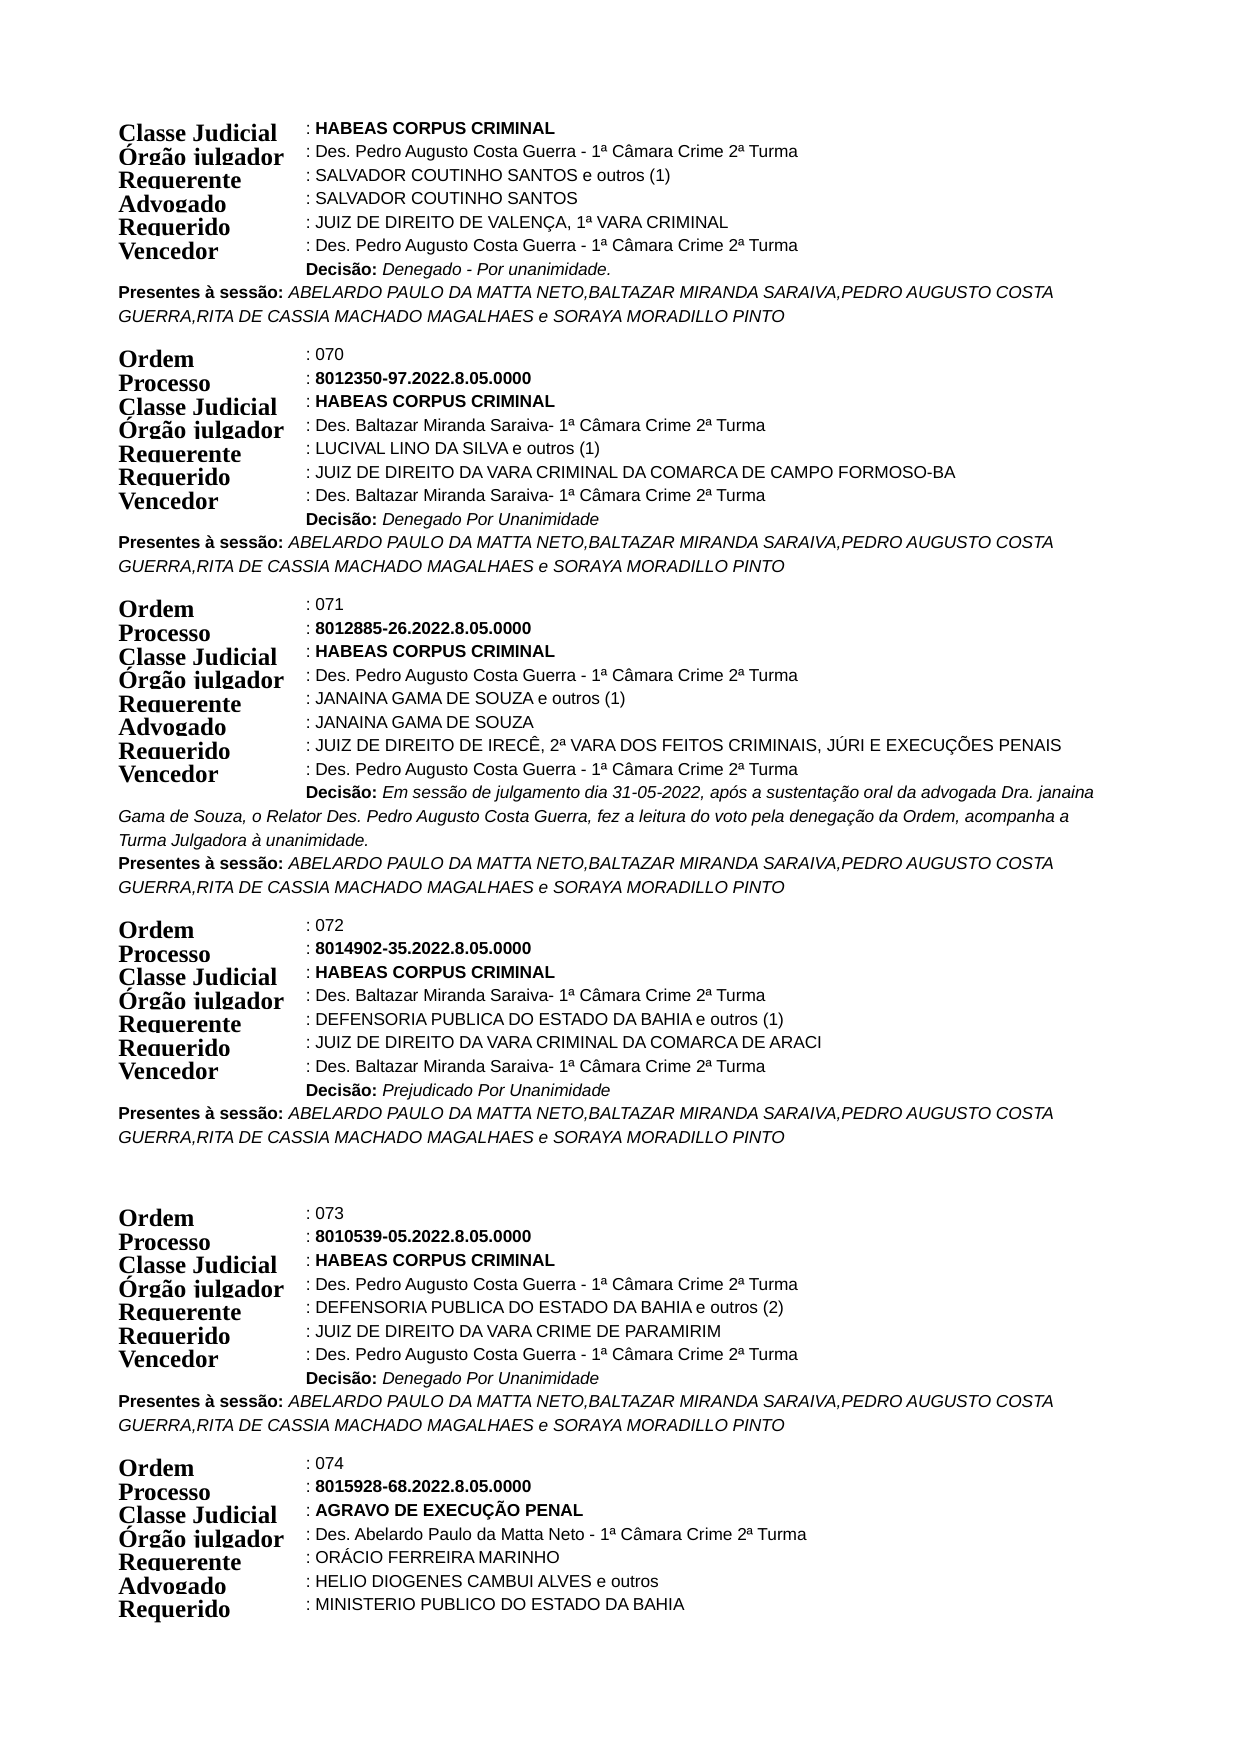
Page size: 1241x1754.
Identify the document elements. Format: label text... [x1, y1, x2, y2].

text : LUCIVAL LINO DA SILVA e outros (1) [306, 439, 1122, 458]
text : HABEAS CORPUS CRIMINAL [306, 118, 1122, 138]
text : 071 [306, 594, 1122, 614]
text Requerido [118, 1321, 306, 1344]
text : Des. Pedro Augusto Costa Guerra - 1ª Câmara Crime 2ª Turma [306, 1274, 1122, 1294]
text Classe Judicial [118, 1500, 306, 1524]
text Órgão julgador [118, 986, 306, 1009]
text Órgão julgador [118, 665, 306, 689]
text : Des. Abelardo Paulo da Matta Neto - 1ª Câmara Crime 2ª Turma [306, 1524, 1122, 1544]
text : 070 [306, 344, 1122, 364]
text : 072 [306, 915, 1122, 935]
text Presentes à sessão: ABELARDO PAULO DA MATTA NETO,BALTAZAR MIRANDA SARAIVA,PEDRO AUGUSTO COSTA GUERRA,RITA DE CASSIA MACHADO MAGALHAES e SORAYA MORADILLO PINTO [118, 1103, 1122, 1147]
text : MINISTERIO PUBLICO DO ESTADO DA BAHIA [306, 1594, 1122, 1614]
text Órgão julgador [118, 142, 306, 165]
text Ordem [118, 915, 306, 939]
text Requerente [118, 1009, 306, 1033]
text Processo [118, 1477, 306, 1500]
text Classe Judicial [118, 962, 306, 986]
text Vencedor [118, 236, 306, 264]
text Advogado [118, 189, 306, 212]
text Presentes à sessão: ABELARDO PAULO DA MATTA NETO,BALTAZAR MIRANDA SARAIVA,PEDRO AUGUSTO COSTA GUERRA,RITA DE CASSIA MACHADO MAGALHAES e SORAYA MORADILLO PINTO [118, 533, 1122, 576]
text Classe Judicial [118, 118, 306, 142]
text Advogado [118, 1571, 306, 1594]
text Classe Judicial [118, 1250, 306, 1274]
text : Des. Pedro Augusto Costa Guerra - 1ª Câmara Crime 2ª Turma [306, 236, 1122, 256]
text Vencedor [118, 1344, 306, 1373]
text : SALVADOR COUTINHO SANTOS [306, 189, 1122, 208]
text : 8012885-26.2022.8.05.0000 [306, 618, 1122, 638]
text : JUIZ DE DIREITO DA VARA CRIMINAL DA COMARCA DE ARACI [306, 1033, 1122, 1053]
text Decisão: Denegado Por Unanimidade [118, 1368, 1122, 1388]
text Requerente [118, 1547, 306, 1571]
text Processo [118, 1227, 306, 1250]
text : JANAINA GAMA DE SOUZA [306, 712, 1122, 732]
text : JUIZ DE DIREITO DA VARA CRIME DE PARAMIRIM [306, 1321, 1122, 1341]
text : JUIZ DE DIREITO DE VALENÇA, 1ª VARA CRIMINAL [306, 212, 1122, 232]
text Presentes à sessão: ABELARDO PAULO DA MATTA NETO,BALTAZAR MIRANDA SARAIVA,PEDRO AUGUSTO COSTA GUERRA,RITA DE CASSIA MACHADO MAGALHAES e SORAYA MORADILLO PINTO [118, 283, 1122, 326]
text Decisão: Denegado Por Unanimidade [118, 509, 1122, 529]
text Requerido [118, 212, 306, 236]
text Processo [118, 368, 306, 392]
text Decisão: Prejudicado Por Unanimidade [118, 1080, 1122, 1100]
text Presentes à sessão: ABELARDO PAULO DA MATTA NETO,BALTAZAR MIRANDA SARAIVA,PEDRO AUGUSTO COSTA GUERRA,RITA DE CASSIA MACHADO MAGALHAES e SORAYA MORADILLO PINTO [118, 1392, 1122, 1435]
text Vencedor [118, 759, 306, 788]
text Requerente [118, 1297, 306, 1321]
text Classe Judicial [118, 392, 306, 415]
text Vencedor [118, 486, 306, 514]
text : Des. Baltazar Miranda Saraiva- 1ª Câmara Crime 2ª Turma [306, 486, 1122, 506]
text : HABEAS CORPUS CRIMINAL [306, 392, 1122, 411]
text : Des. Baltazar Miranda Saraiva- 1ª Câmara Crime 2ª Turma [306, 986, 1122, 1006]
text Requerido [118, 462, 306, 486]
text Órgão julgador [118, 1524, 306, 1547]
text Decisão: Em sessão de julgamento dia 31-05-2022, após a sustentação oral da advogada Dra. janaina Gama de Souza, o Relator Des. Pedro Augusto Costa Guerra, fez a leitura do voto pela denegação da Ordem, acompanha a Turma Julgadora à unanimidade. [118, 783, 1122, 850]
text : Des. Pedro Augusto Costa Guerra - 1ª Câmara Crime 2ª Turma [306, 1344, 1122, 1364]
text : HABEAS CORPUS CRIMINAL [306, 962, 1122, 982]
text : Des. Pedro Augusto Costa Guerra - 1ª Câmara Crime 2ª Turma [306, 142, 1122, 161]
text : Des. Baltazar Miranda Saraiva- 1ª Câmara Crime 2ª Turma [306, 415, 1122, 435]
text : JUIZ DE DIREITO DE IRECÊ, 2ª VARA DOS FEITOS CRIMINAIS, JÚRI E EXECUÇÕES PENAIS [306, 736, 1122, 756]
text Requerente [118, 165, 306, 189]
text : HELIO DIOGENES CAMBUI ALVES e outros [306, 1571, 1122, 1591]
text Processo [118, 618, 306, 642]
text Requerido [118, 1594, 306, 1623]
text : JANAINA GAMA DE SOUZA e outros (1) [306, 689, 1122, 708]
text : ORÁCIO FERREIRA MARINHO [306, 1547, 1122, 1567]
text Órgão julgador [118, 415, 306, 439]
text Requerente [118, 689, 306, 712]
text Ordem [118, 1453, 306, 1477]
text : SALVADOR COUTINHO SANTOS e outros (1) [306, 165, 1122, 185]
text : AGRAVO DE EXECUÇÃO PENAL [306, 1500, 1122, 1520]
text Processo [118, 939, 306, 962]
text Requerido [118, 736, 306, 759]
text : 8015928-68.2022.8.05.0000 [306, 1477, 1122, 1497]
text : DEFENSORIA PUBLICA DO ESTADO DA BAHIA e outros (1) [306, 1009, 1122, 1029]
text Ordem [118, 344, 306, 368]
text : 8010539-05.2022.8.05.0000 [306, 1227, 1122, 1247]
text Decisão: Denegado - Por unanimidade. [118, 259, 1122, 279]
text Requerente [118, 439, 306, 462]
text : HABEAS CORPUS CRIMINAL [306, 642, 1122, 661]
text : DEFENSORIA PUBLICA DO ESTADO DA BAHIA e outros (2) [306, 1297, 1122, 1317]
text Presentes à sessão: ABELARDO PAULO DA MATTA NETO,BALTAZAR MIRANDA SARAIVA,PEDRO AUGUSTO COSTA GUERRA,RITA DE CASSIA MACHADO MAGALHAES e SORAYA MORADILLO PINTO [118, 853, 1122, 897]
text Ordem [118, 1203, 306, 1227]
text : 8014902-35.2022.8.05.0000 [306, 939, 1122, 958]
text : Des. Baltazar Miranda Saraiva- 1ª Câmara Crime 2ª Turma [306, 1056, 1122, 1076]
text Vencedor [118, 1056, 306, 1085]
text : JUIZ DE DIREITO DA VARA CRIMINAL DA COMARCA DE CAMPO FORMOSO-BA [306, 462, 1122, 482]
text : 8012350-97.2022.8.05.0000 [306, 368, 1122, 388]
text Órgão julgador [118, 1274, 306, 1297]
text : 073 [306, 1203, 1122, 1223]
text : 074 [306, 1453, 1122, 1473]
text Advogado [118, 712, 306, 736]
text Requerido [118, 1033, 306, 1056]
text : Des. Pedro Augusto Costa Guerra - 1ª Câmara Crime 2ª Turma [306, 759, 1122, 779]
text : Des. Pedro Augusto Costa Guerra - 1ª Câmara Crime 2ª Turma [306, 665, 1122, 685]
text : HABEAS CORPUS CRIMINAL [306, 1250, 1122, 1270]
text Ordem [118, 594, 306, 618]
text Classe Judicial [118, 642, 306, 665]
